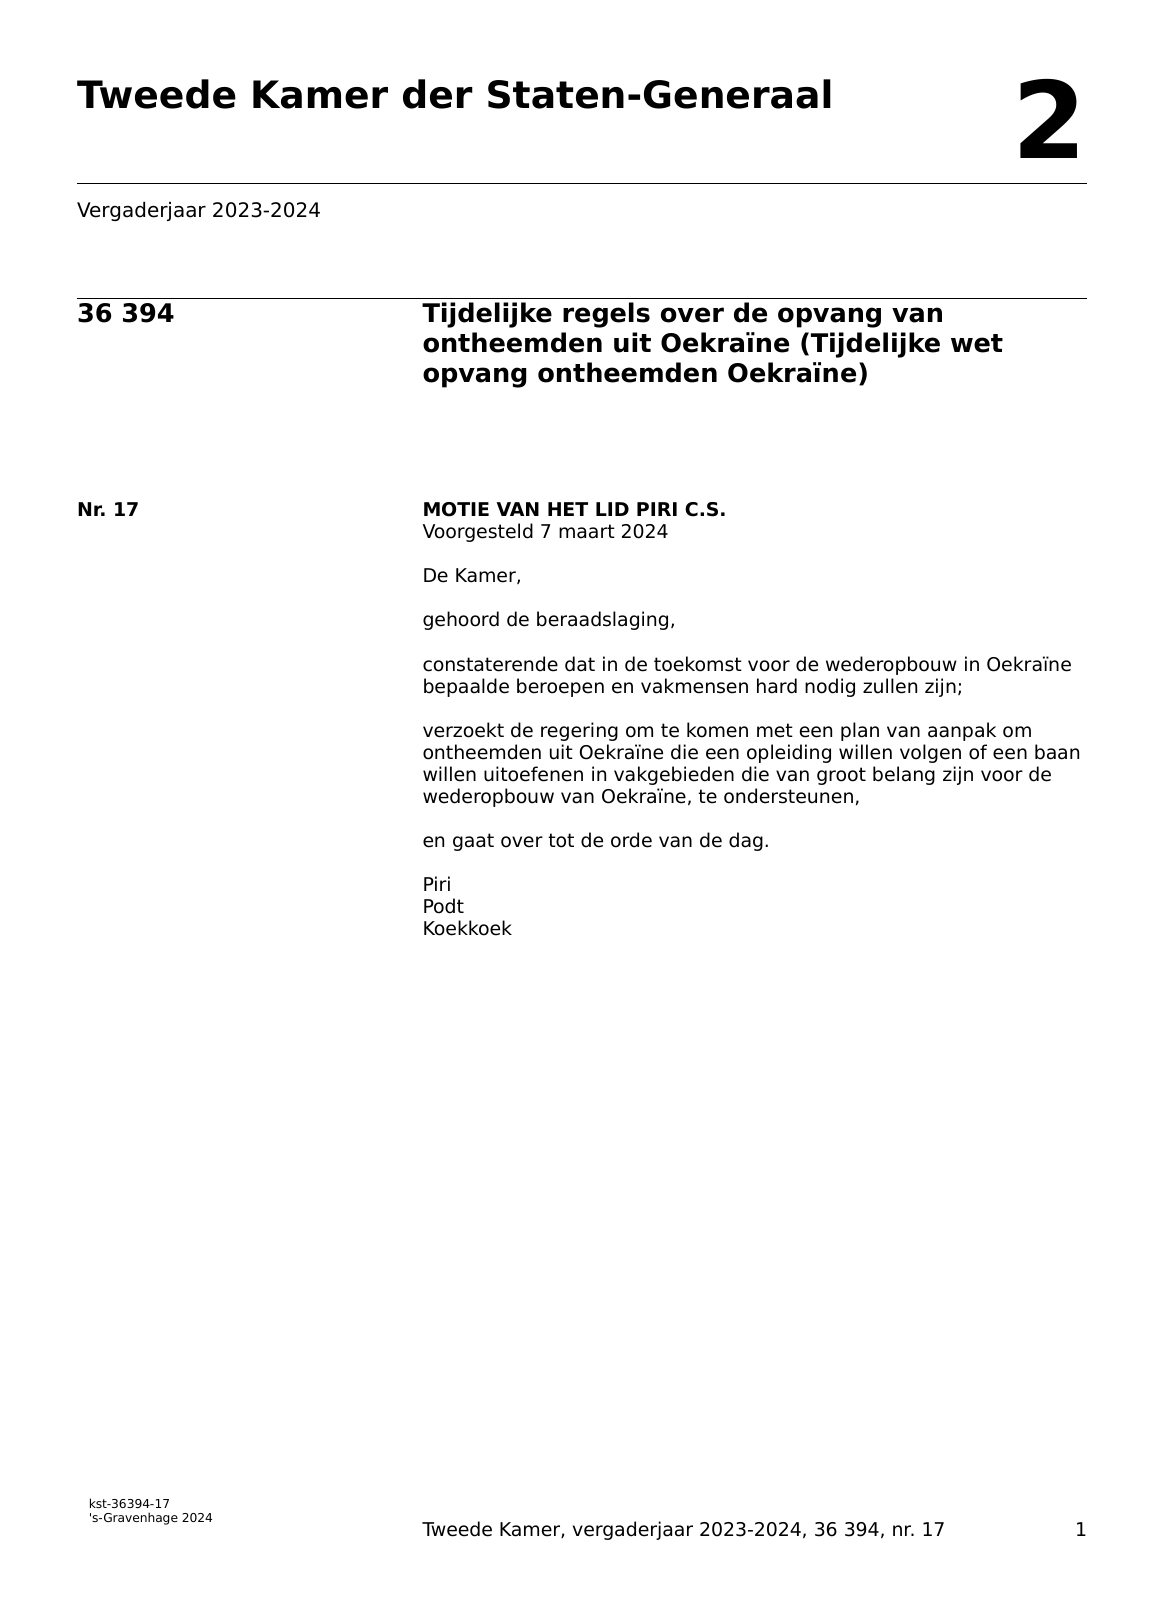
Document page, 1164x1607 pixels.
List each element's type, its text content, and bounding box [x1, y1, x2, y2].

text verzoekt de regering om te komen met een plan van aanpak om ontheemden uit Oekraïne die een opleiding willen volgen of een baan willen uitoefenen in vakgebieden die van groot belang zijn voor de wederopbouw van Oekraïne, te ondersteunen, [422, 720, 1087, 808]
subtitle Nr. 17 MOTIE VAN HET LID PIRI C.S. [77, 499, 1087, 521]
text De Kamer, [422, 565, 1087, 587]
text Podt [422, 896, 1087, 918]
table_header 2 [886, 59, 1087, 183]
text 's-Gravenhage 2024 [88, 1511, 323, 1525]
text Voorgesteld 7 maart 2024 [422, 521, 1087, 543]
table_cell Vergaderjaar 2023-2024 [77, 184, 1087, 298]
text Koekkoek [422, 918, 1087, 940]
text gehoord de beraadslaging, [422, 609, 1087, 631]
subtitle 36 394 Tijdelijke regels over de opvang van ontheemden uit Oekraïne (Tijdelijke wet opvang ontheemden Oekraïne) [77, 299, 1087, 388]
text kst-36394-17 [88, 1497, 323, 1511]
text en gaat over tot de orde van de dag. [422, 830, 1087, 852]
table_header Tweede Kamer der Staten-Generaal [77, 59, 886, 183]
text constaterende dat in de toekomst voor de wederopbouw in Oekraïne bepaalde beroepen en vakmensen hard nodig zullen zijn; [422, 653, 1087, 697]
text Piri [422, 874, 1087, 896]
